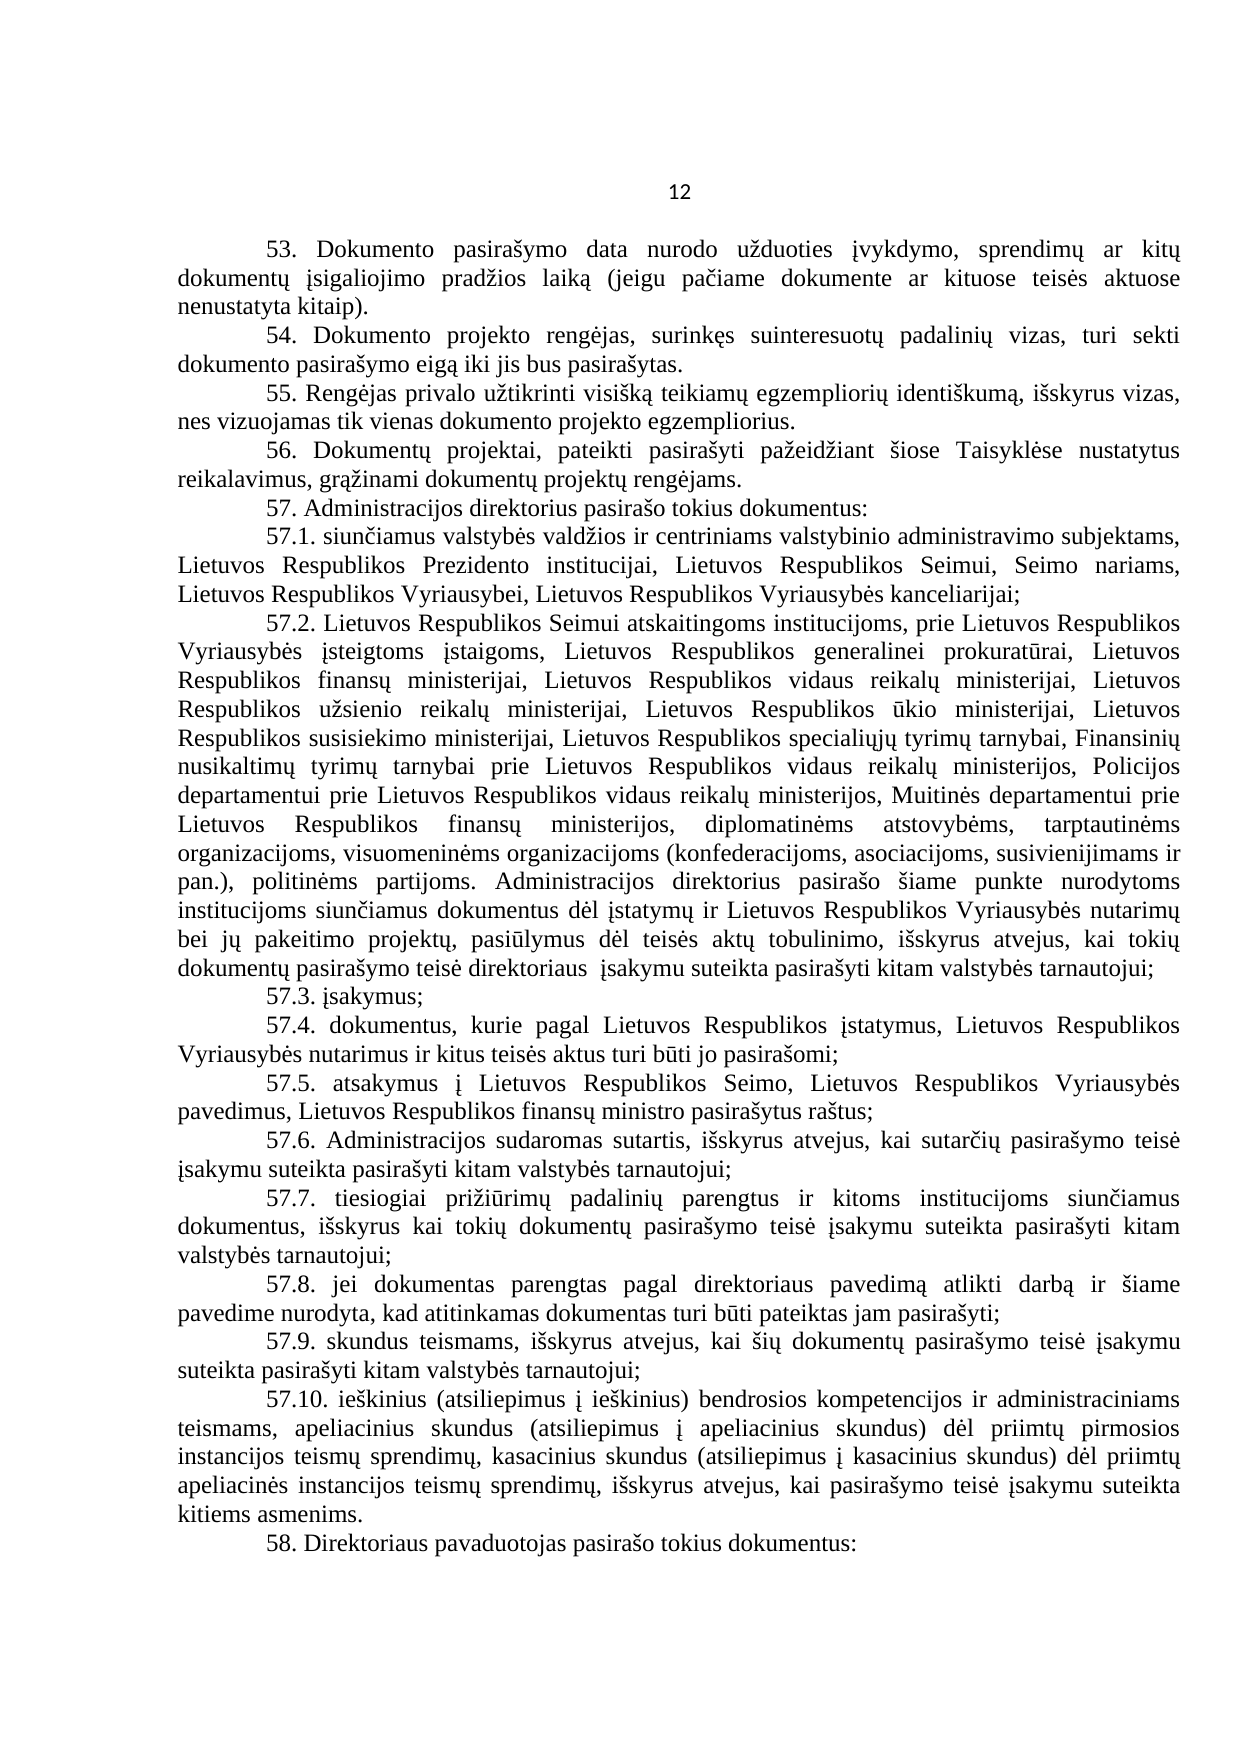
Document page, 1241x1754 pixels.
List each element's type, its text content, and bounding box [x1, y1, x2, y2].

text 54. Dokumento projekto rengėjas, surinkęs suinteresuotų padalinių vizas, turi sekti dokumento pasirašymo eigą iki jis bus pasirašytas. [177, 320, 1181, 378]
text 56. Dokumentų projektai, pateikti pasirašyti pažeidžiant šiose Taisyklėse nustatytus reikalavimus, grąžinami dokumentų projektų rengėjams. [177, 435, 1181, 493]
text 57. Administracijos direktorius pasirašo tokius dokumentus: [177, 493, 1181, 521]
text 57.7. tiesiogiai prižiūrimų padalinių parengtus ir kitoms institucijoms siunčiamus dokumentus, išskyrus kai tokių dokumentų pasirašymo teisė įsakymu suteikta pasirašyti kitam valstybės tarnautojui; [177, 1183, 1181, 1269]
text 57.6. Administracijos sudaromas sutartis, išskyrus atvejus, kai sutarčių pasirašymo teisė įsakymu suteikta pasirašyti kitam valstybės tarnautojui; [177, 1125, 1181, 1183]
text 58. Direktoriaus pavaduotojas pasirašo tokius dokumentus: [177, 1528, 1181, 1556]
text 57.8. jei dokumentas parengtas pagal direktoriaus pavedimą atlikti darbą ir šiame pavedime nurodyta, kad atitinkamas dokumentas turi būti pateiktas jam pasirašyti; [177, 1269, 1181, 1326]
text 57.10. ieškinius (atsiliepimus į ieškinius) bendrosios kompetencijos ir administraciniams teismams, apeliacinius skundus (atsiliepimus į apeliacinius skundus) dėl priimtų pirmosios instancijos teismų sprendimų, kasacinius skundus (atsiliepimus į kasacinius skundus) dėl priimtų apeliacinės instancijos teismų sprendimų, išskyrus atvejus, kai pasirašymo teisė įsakymu suteikta kitiems asmenims. [177, 1384, 1181, 1528]
text 55. Rengėjas privalo užtikrinti visišką teikiamų egzempliorių identiškumą, išskyrus vizas, nes vizuojamas tik vienas dokumento projekto egzempliorius. [177, 378, 1181, 435]
text 57.2. Lietuvos Respublikos Seimui atskaitingoms institucijoms, prie Lietuvos Respublikos Vyriausybės įsteigtoms įstaigoms, Lietuvos Respublikos generalinei prokuratūrai, Lietuvos Respublikos finansų ministerijai, Lietuvos Respublikos vidaus reikalų ministerijai, Lietuvos Respublikos užsienio reikalų ministerijai, Lietuvos Respublikos ūkio ministerijai, Lietuvos Respublikos susisiekimo ministerijai, Lietuvos Respublikos specialiųjų tyrimų tarnybai, Finansinių nusikaltimų tyrimų tarnybai prie Lietuvos Respublikos vidaus reikalų ministerijos, Policijos departamentui prie Lietuvos Respublikos vidaus reikalų ministerijos, Muitinės departamentui prie Lietuvos Respublikos finansų ministerijos, diplomatinėms atstovybėms, tarptautinėms organizacijoms, visuomeninėms organizacijoms (konfederacijoms, asociacijoms, susivienijimams ir pan.), politinėms partijoms. Administracijos direktorius pasirašo šiame punkte nurodytoms institucijoms siunčiamus dokumentus dėl įstatymų ir Lietuvos Respublikos Vyriausybės nutarimų bei jų pakeitimo projektų, pasiūlymus dėl teisės aktų tobulinimo, išskyrus atvejus, kai tokių dokumentų pasirašymo teisė direktoriaus įsakymu suteikta pasirašyti kitam valstybės tarnautojui; [177, 608, 1181, 981]
text 57.5. atsakymus į Lietuvos Respublikos Seimo, Lietuvos Respublikos Vyriausybės pavedimus, Lietuvos Respublikos finansų ministro pasirašytus raštus; [177, 1068, 1181, 1125]
text 57.4. dokumentus, kurie pagal Lietuvos Respublikos įstatymus, Lietuvos Respublikos Vyriausybės nutarimus ir kitus teisės aktus turi būti jo pasirašomi; [177, 1010, 1181, 1068]
text 57.3. įsakymus; [177, 981, 1181, 1010]
text 57.1. siunčiamus valstybės valdžios ir centriniams valstybinio administravimo subjektams, Lietuvos Respublikos Prezidento institucijai, Lietuvos Respublikos Seimui, Seimo nariams, Lietuvos Respublikos Vyriausybei, Lietuvos Respublikos Vyriausybės kanceliarijai; [177, 521, 1181, 608]
text 57.9. skundus teismams, išskyrus atvejus, kai šių dokumentų pasirašymo teisė įsakymu suteikta pasirašyti kitam valstybės tarnautojui; [177, 1326, 1181, 1384]
text 53. Dokumento pasirašymo data nurodo užduoties įvykdymo, sprendimų ar kitų dokumentų įsigaliojimo pradžios laiką (jeigu pačiame dokumente ar kituose teisės aktuose nenustatyta kitaip). [177, 234, 1181, 320]
